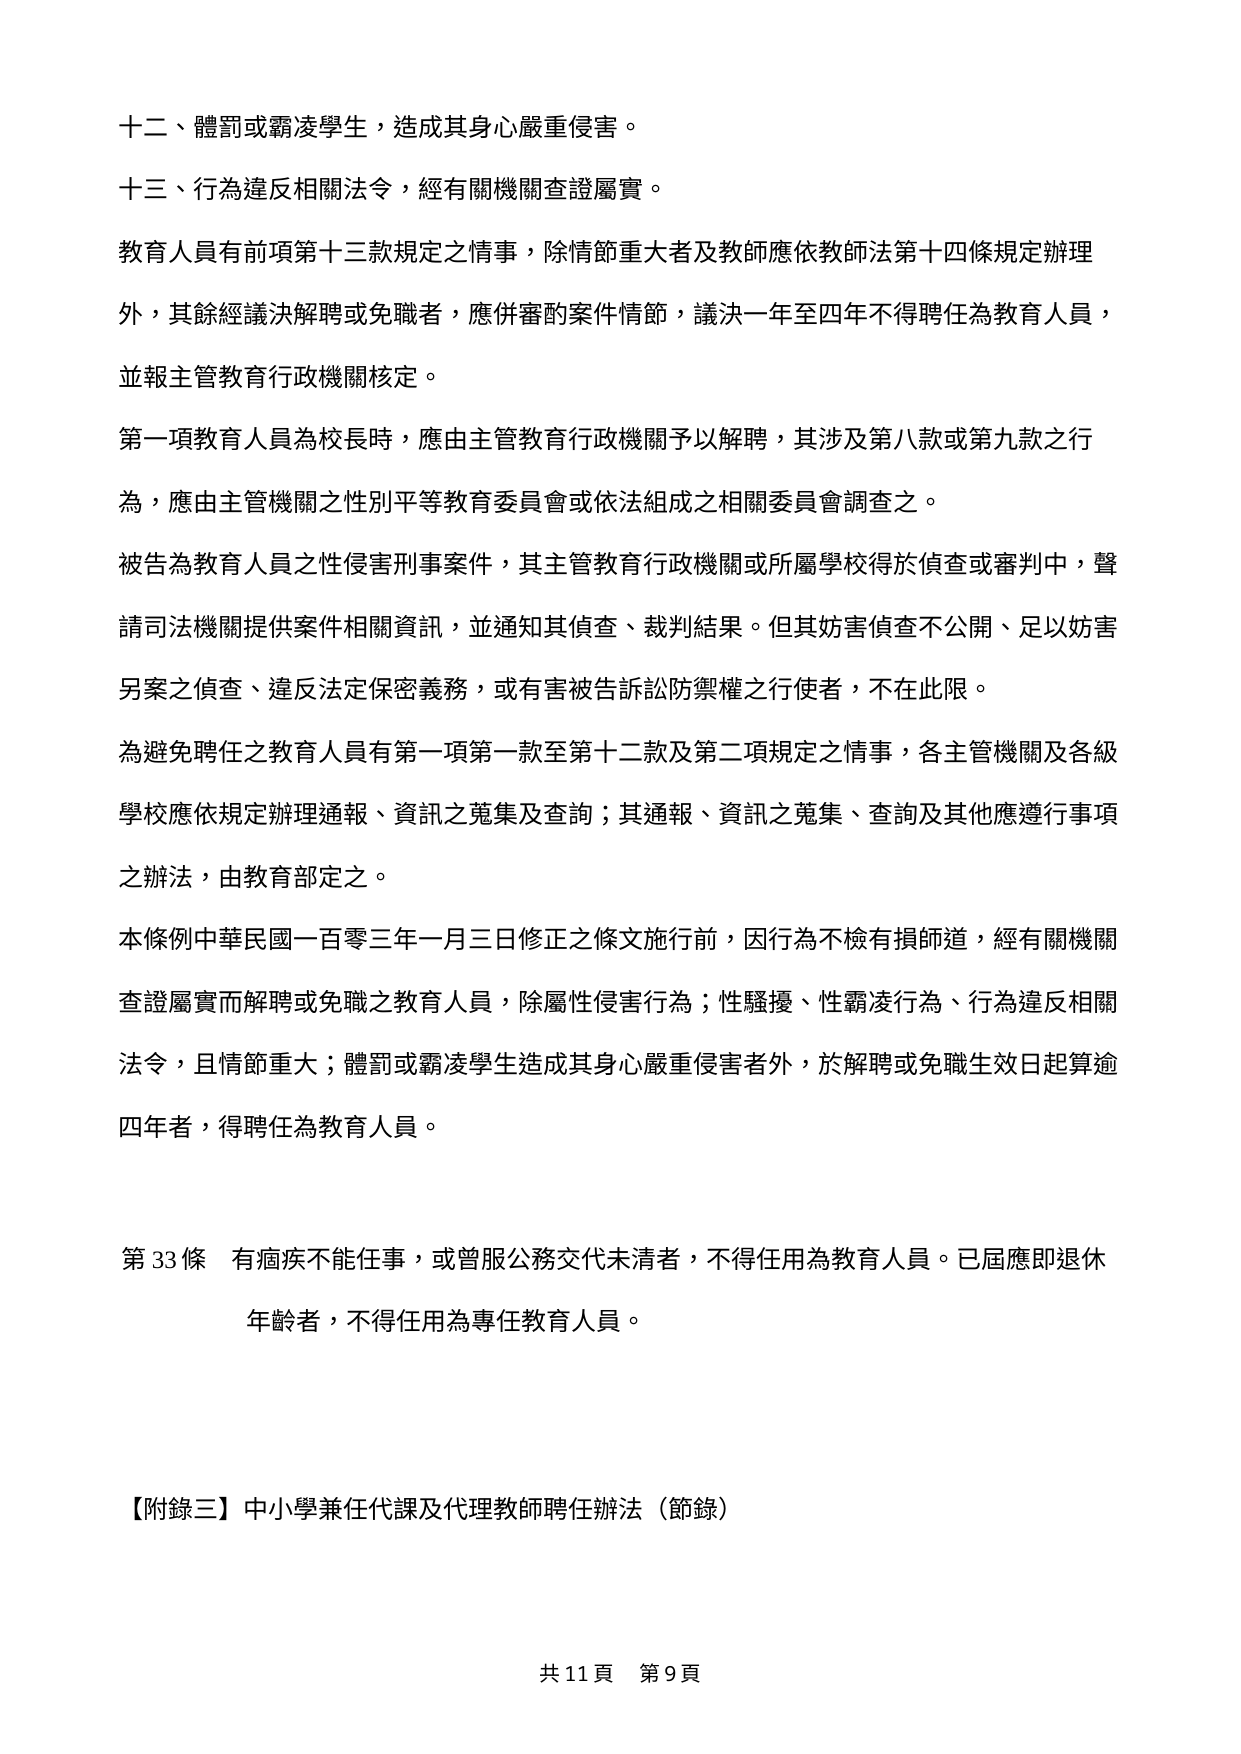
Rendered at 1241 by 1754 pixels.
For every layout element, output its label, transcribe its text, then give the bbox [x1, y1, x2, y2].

text 被告為教育人員之性侵害刑事案件，其主管教育行政機關或所屬學校得於偵查或審判中，聲請司法機關提供案件相關資訊，並通知其偵查、裁判結果。但其妨害偵查不公開、足以妨害另案之偵查、違反法定保密義務，或有害被告訴訟防禦權之行使者，不在此限。 [118, 523, 1122, 711]
text 為避免聘任之教育人員有第一項第一款至第十二款及第二項規定之情事，各主管機關及各級學校應依規定辦理通報、資訊之蒐集及查詢；其通報、資訊之蒐集、查詢及其他應遵行事項之辦法，由教育部定之。 [118, 711, 1122, 898]
text 十二、體罰或霸凌學生，造成其身心嚴重侵害。 [118, 86, 1122, 148]
text 教育人員有前項第十三款規定之情事，除情節重大者及教師應依教師法第十四條規定辦理外，其餘經議決解聘或免職者，應併審酌案件情節，議決一年至四年不得聘任為教育人員，並報主管教育行政機關核定。 [118, 211, 1122, 398]
text 【附錄三】中小學兼任代課及代理教師聘任辦法（節錄） [118, 1468, 1122, 1530]
text 第一項教育人員為校長時，應由主管教育行政機關予以解聘，其涉及第八款或第九款之行為，應由主管機關之性別平等教育委員會或依法組成之相關委員會調查之。 [118, 398, 1122, 523]
text 十三、行為違反相關法令，經有關機關查證屬實。 [118, 148, 1122, 211]
text 第33條 有痼疾不能任事，或曾服公務交代未清者，不得任用為教育人員。已屆應即退休年齡者，不得任用為專任教育人員。 [122, 1218, 1122, 1343]
text 本條例中華民國一百零三年一月三日修正之條文施行前，因行為不檢有損師道，經有關機關查證屬實而解聘或免職之教育人員，除屬性侵害行為；性騷擾、性霸凌行為、行為違反相關法令，且情節重大；體罰或霸凌學生造成其身心嚴重侵害者外，於解聘或免職生效日起算逾四年者，得聘任為教育人員。 [118, 898, 1122, 1148]
